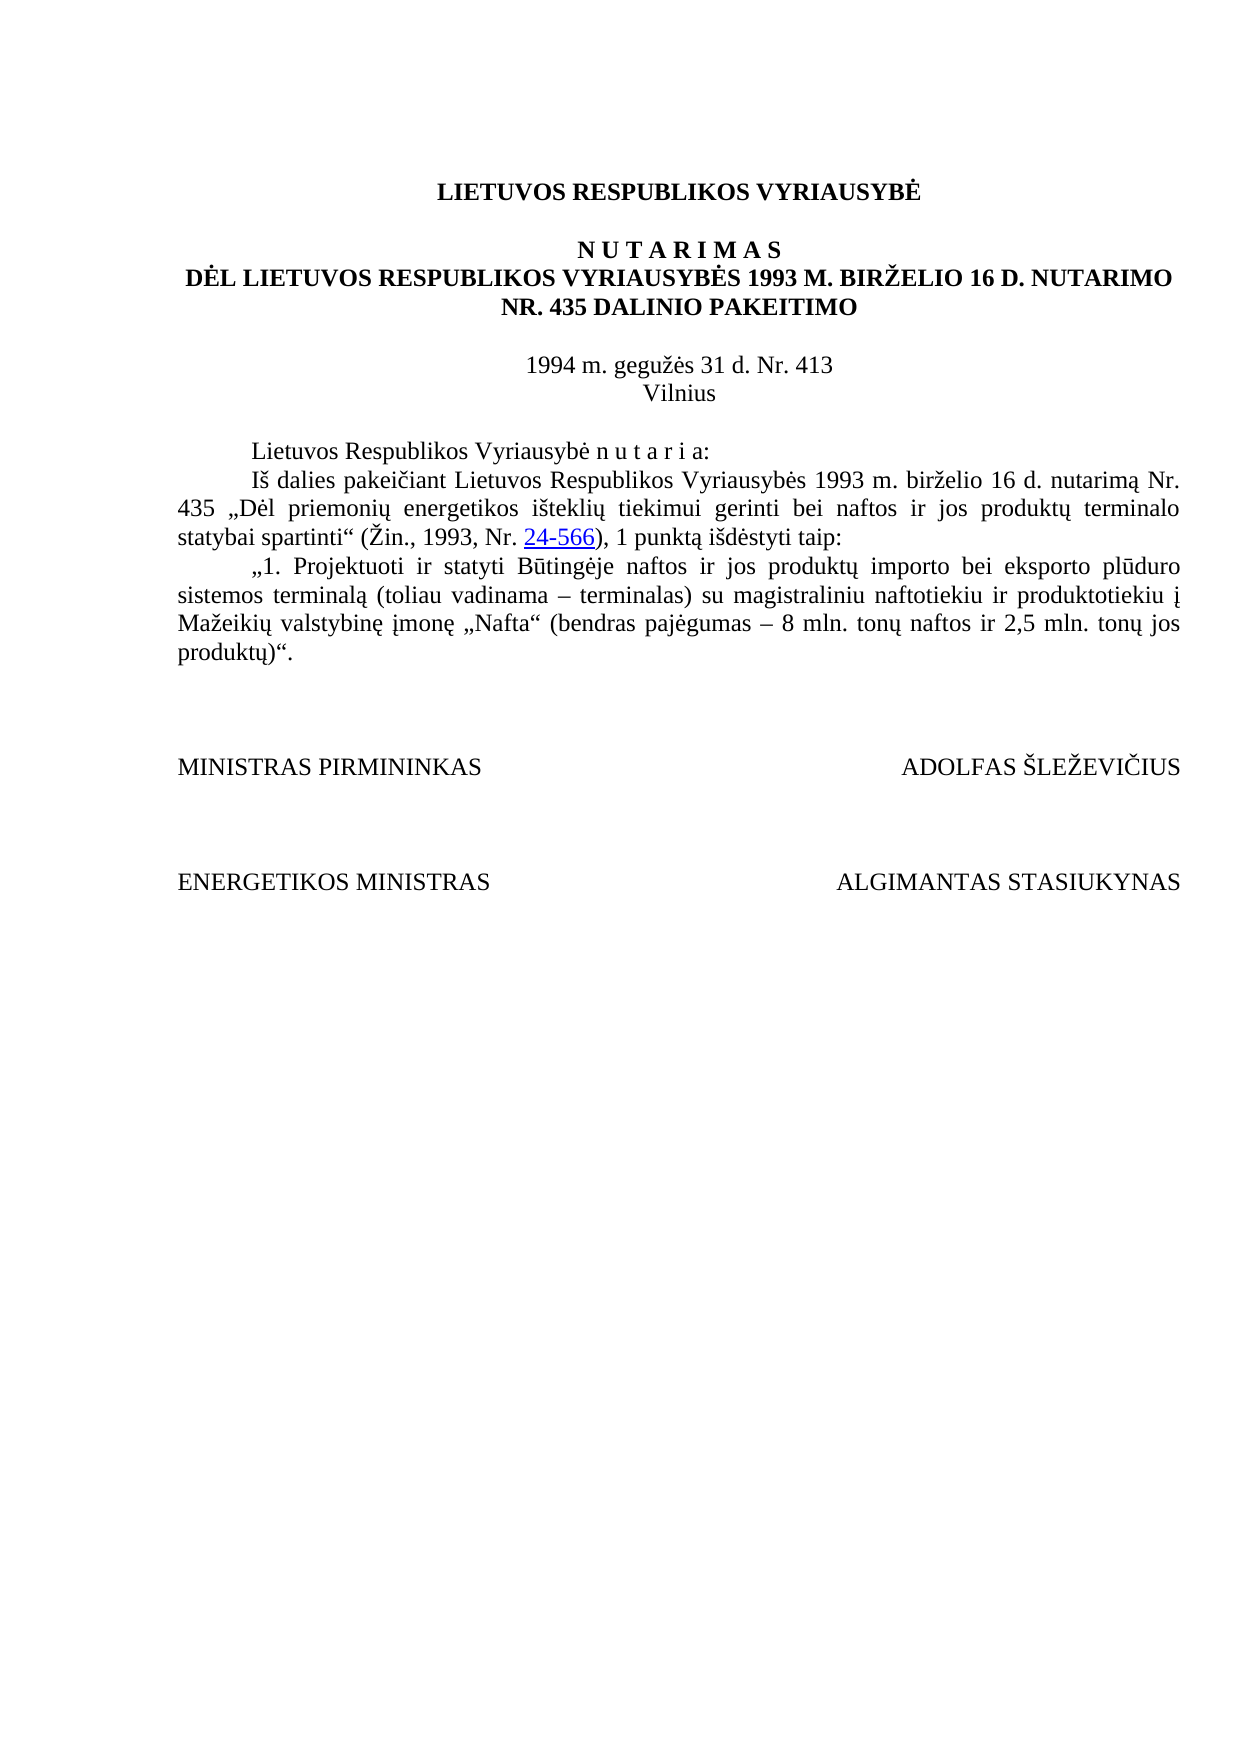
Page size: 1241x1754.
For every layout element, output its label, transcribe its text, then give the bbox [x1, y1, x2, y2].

text MINISTRAS PIRMININKAS ADOLFAS ŠLEŽEVIČIUS [177, 752, 1181, 781]
text N U T A R I M A S [177, 235, 1181, 263]
text Iš dalies pakeičiant Lietuvos Respublikos Vyriausybės 1993 m. birželio 16 d. nutarimą Nr. 435 „Dėl priemonių energetikos išteklių tiekimui gerinti bei naftos ir jos produktų terminalo statybai spartinti“ (Žin., 1993, Nr. 24-566), 1 punktą išdėstyti taip: [177, 465, 1181, 551]
text Lietuvos Respublikos Vyriausybė nutaria: [177, 436, 1181, 465]
text ENERGETIKOS MINISTRAS ALGIMANTAS STASIUKYNAS [177, 867, 1181, 896]
text „1. Projektuoti ir statyti Būtingėje naftos ir jos produktų importo bei eksporto plūduro sistemos terminalą (toliau vadinama – terminalas) su magistraliniu naftotiekiu ir produktotiekiu į Mažeikių valstybinę įmonę „Nafta“ (bendras pajėgumas – 8 mln. tonų naftos ir 2,5 mln. tonų jos produktų)“. [177, 551, 1181, 666]
text Vilnius [177, 378, 1181, 407]
text 1994 m. gegužės 31 d. Nr. 413 [177, 350, 1181, 378]
text DĖL LIETUVOS RESPUBLIKOS VYRIAUSYBĖS 1993 M. BIRŽELIO 16 D. NUTARIMO NR. 435 DALINIO PAKEITIMO [177, 263, 1181, 321]
text LIETUVOS RESPUBLIKOS VYRIAUSYBĖ [177, 177, 1181, 206]
